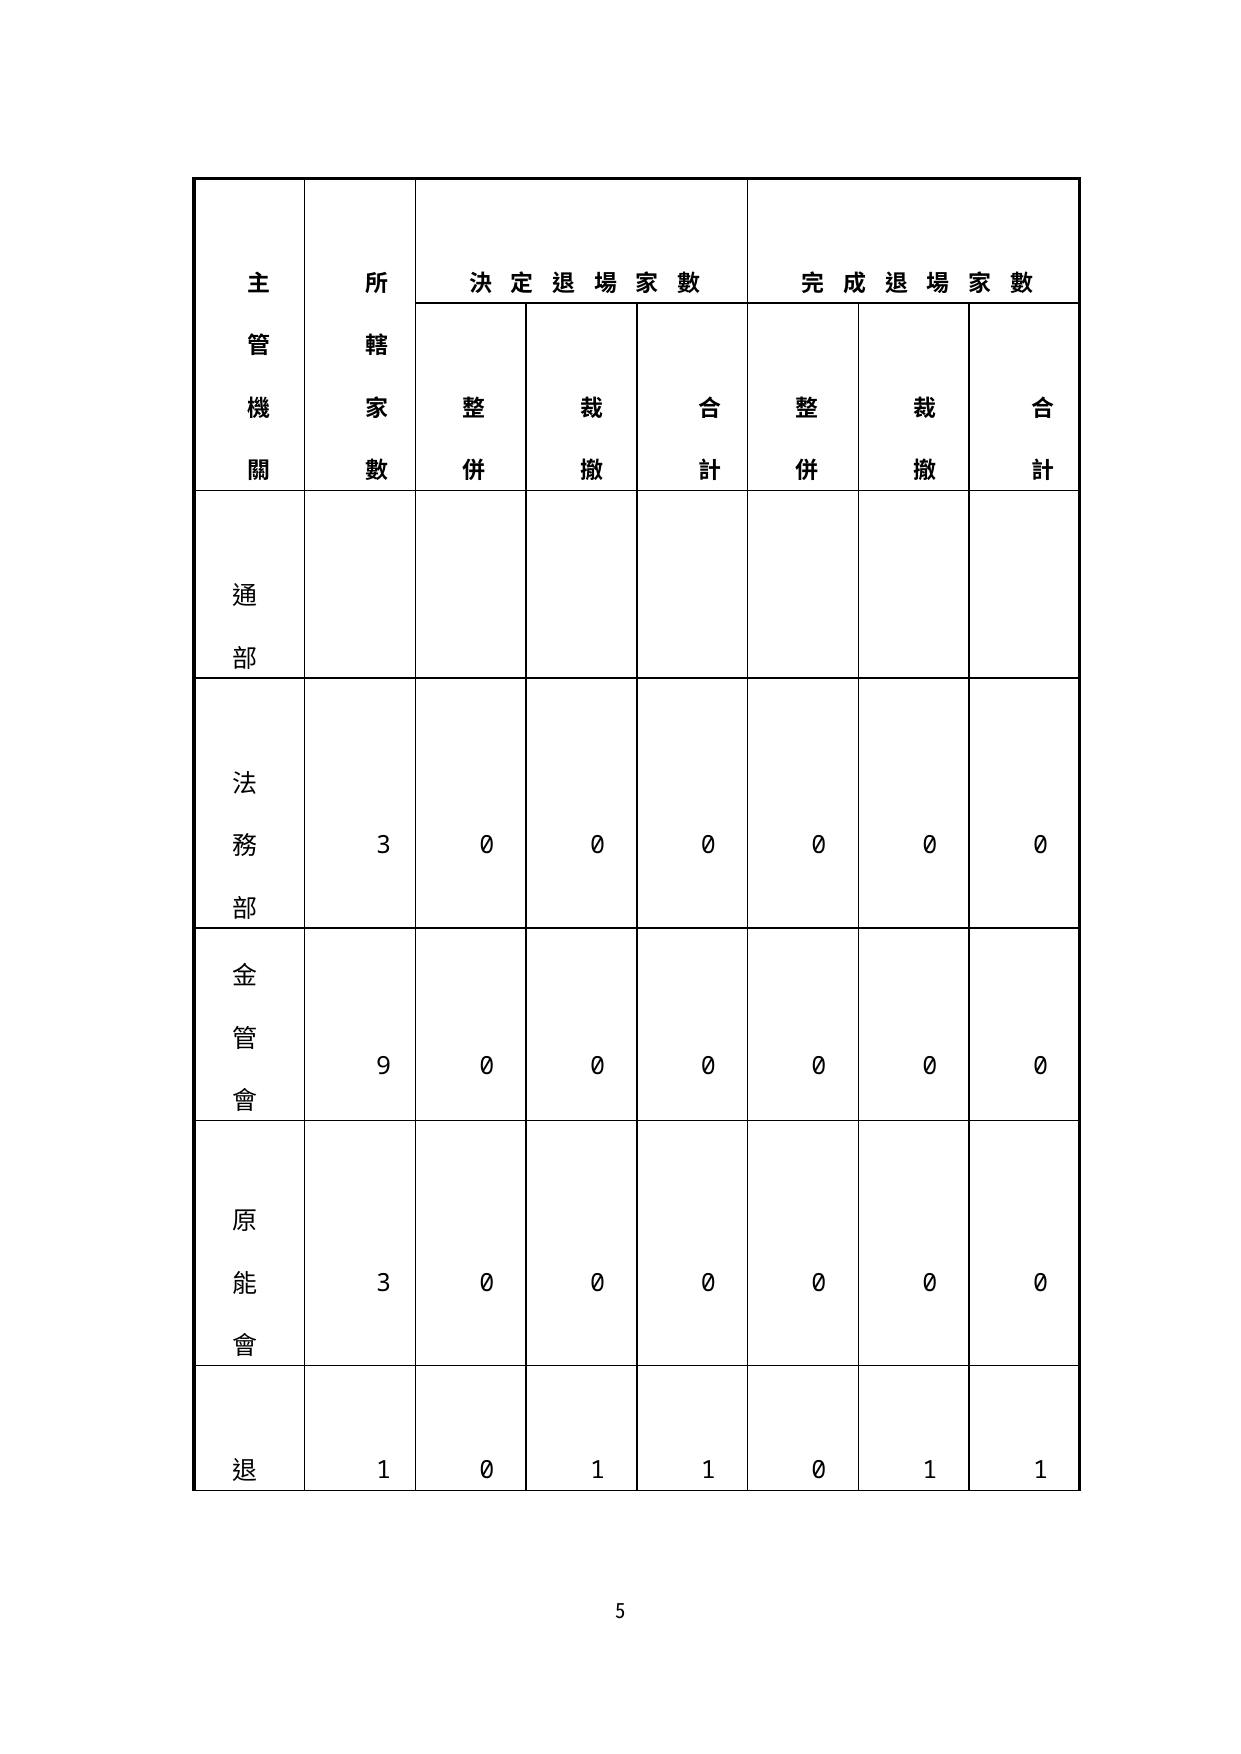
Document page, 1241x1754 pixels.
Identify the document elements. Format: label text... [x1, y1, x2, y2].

table_cell 9 [305, 929, 415, 1120]
table_cell 0 [859, 929, 968, 1120]
table_cell 0 [970, 679, 1078, 927]
table_cell 通部 [196, 491, 304, 677]
table_cell 1 [859, 1366, 968, 1490]
table_cell 1 [527, 1366, 636, 1490]
table_cell 金管會 [196, 929, 304, 1120]
table_cell 法務部 [196, 679, 304, 927]
table_cell [638, 491, 747, 677]
table_cell 整併 [416, 304, 525, 490]
table_cell [748, 491, 858, 677]
table_cell 0 [638, 1121, 747, 1365]
table_cell [416, 491, 525, 677]
table_cell 0 [416, 679, 525, 927]
table_header 所轄 家數 [305, 180, 415, 490]
table_cell 裁撤 [859, 304, 968, 490]
table_cell 1 [305, 1366, 415, 1490]
table_cell [305, 491, 415, 677]
table_cell 裁撤 [527, 304, 636, 490]
table_cell 0 [970, 1121, 1078, 1365]
table_header 決定退場家數 [416, 180, 747, 302]
table_header 完成退場家數 [748, 180, 1078, 302]
table_cell 0 [748, 1121, 858, 1365]
table_cell [527, 491, 636, 677]
table_cell 3 [305, 679, 415, 927]
table_cell 0 [527, 679, 636, 927]
table_cell 0 [859, 1121, 968, 1365]
table_cell 合計 [970, 304, 1078, 490]
table_header 主管 機關 [196, 180, 304, 490]
table_cell 0 [748, 679, 858, 927]
table_cell 1 [638, 1366, 747, 1490]
table_cell 合計 [638, 304, 747, 490]
table_cell 0 [527, 1121, 636, 1365]
table_cell 0 [416, 1366, 525, 1490]
table_cell 整併 [748, 304, 858, 490]
table_cell 0 [748, 929, 858, 1120]
table_cell 退 [196, 1366, 304, 1490]
table_cell 0 [527, 929, 636, 1120]
table_cell 原能會 [196, 1121, 304, 1365]
table_cell 0 [638, 929, 747, 1120]
table_cell [970, 491, 1078, 677]
table_cell 3 [305, 1121, 415, 1365]
table_cell 0 [416, 1121, 525, 1365]
table_cell 0 [638, 679, 747, 927]
table_cell 0 [416, 929, 525, 1120]
table_cell 0 [748, 1366, 858, 1490]
table_cell 0 [859, 679, 968, 927]
table_cell 0 [970, 929, 1078, 1120]
table_cell [859, 491, 968, 677]
table_cell 1 [970, 1366, 1078, 1490]
